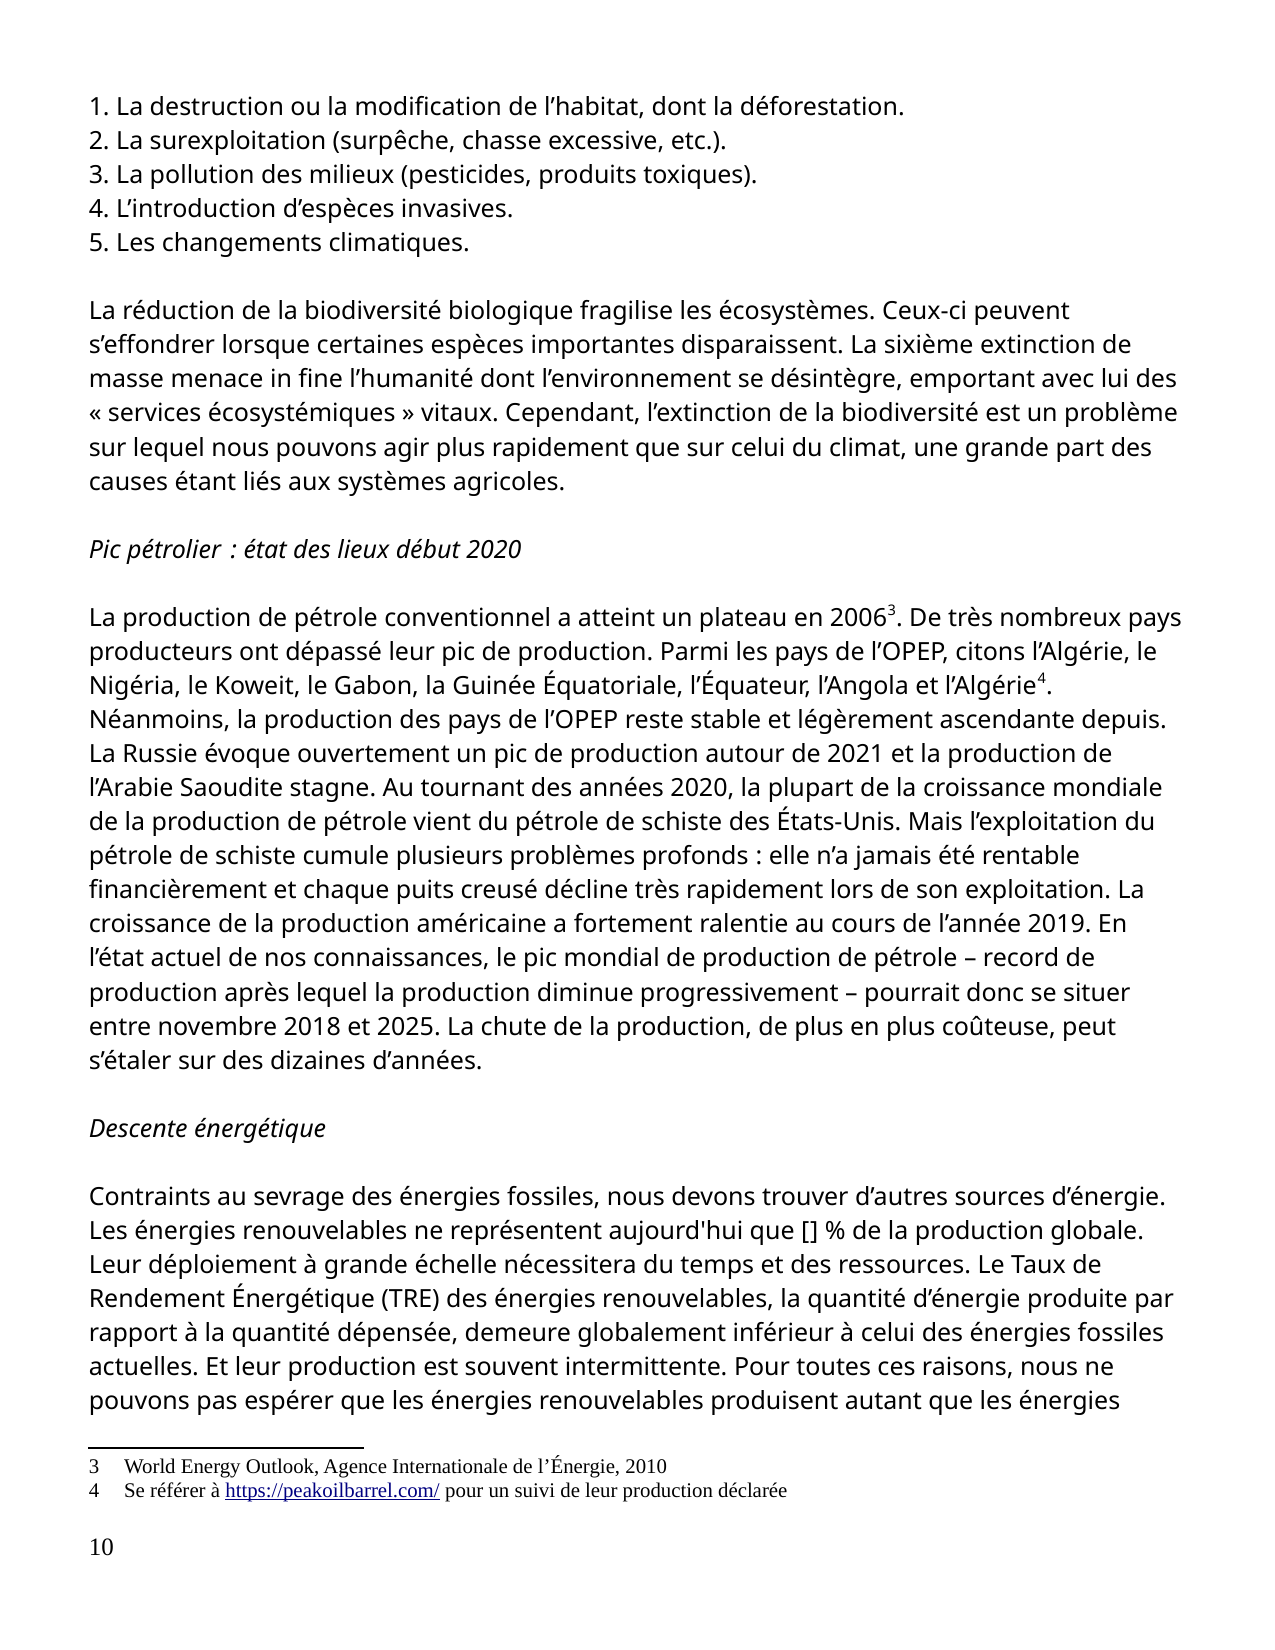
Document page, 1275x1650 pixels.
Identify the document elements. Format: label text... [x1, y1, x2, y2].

text 3. La pollution des milieux (pesticides, produits toxiques). [88, 157, 1186, 191]
text La réduction de la biodiversité biologique fragilise les écosystèmes. Ceux-ci peuvent s’effondrer lorsque certaines espèces importantes disparaissent. La sixième extinction de masse menace in fine l’humanité dont l’environnement se désintègre, emportant avec lui des « services écosystémiques » vitaux. Cependant, l’extinction de la biodiversité est un problème sur lequel nous pouvons agir plus rapidement que sur celui du climat, une grande part des causes étant liés aux systèmes agricoles. [88, 293, 1186, 497]
text Se référer à https://peakoilbarrel.com/ pour un suivi de leur production déclarée [88, 1478, 1186, 1502]
text Pic pétrolier : état des lieux début 2020 [88, 531, 1186, 565]
text Descente énergétique [88, 1110, 1186, 1144]
text La production de pétrole conventionnel a atteint un plateau en 2006. De très nombreux pays producteurs ont dépassé leur pic de production. Parmi les pays de l’OPEP, citons l’Algérie, le Nigéria, le Koweit, le Gabon, la Guinée Équatoriale, l’Équateur, l’Angola et l’Algérie. Néanmoins, la production des pays de l’OPEP reste stable et légèrement ascendante depuis. La Russie évoque ouvertement un pic de production autour de 2021 et la production de l’Arabie Saoudite stagne. Au tournant des années 2020, la plupart de la croissance mondiale de la production de pétrole vient du pétrole de schiste des États-Unis. Mais l’exploitation du pétrole de schiste cumule plusieurs problèmes profonds : elle n’a jamais été rentable financièrement et chaque puits creusé décline très rapidement lors de son exploitation. La croissance de la production américaine a fortement ralentie au cours de l’année 2019. En l’état actuel de nos connaissances, le pic mondial de production de pétrole – record de production après lequel la production diminue progressivement – pourrait donc se situer entre novembre 2018 et 2025. La chute de la production, de plus en plus coûteuse, peut s’étaler sur des dizaines d’années. [88, 599, 1186, 1076]
text 5. Les changements climatiques. [88, 225, 1186, 259]
text 1. La destruction ou la modification de l’habitat, dont la déforestation. [88, 88, 1186, 123]
text 4. L’introduction d’espèces invasives. [88, 191, 1186, 225]
text World Energy Outlook, Agence Internationale de l’Énergie, 2010 [88, 1454, 1186, 1478]
text Contraints au sevrage des énergies fossiles, nous devons trouver d’autres sources d’énergie. Les énergies renouvelables ne représentent aujourd'hui que [] % de la production globale. Leur déploiement à grande échelle nécessitera du temps et des ressources. Le Taux de Rendement Énergétique (TRE) des énergies renouvelables, la quantité d’énergie produite par rapport à la quantité dépensée, demeure globalement inférieur à celui des énergies fossiles actuelles. Et leur production est souvent intermittente. Pour toutes ces raisons, nous ne pouvons pas espérer que les énergies renouvelables produisent autant que les énergies [88, 1178, 1186, 1417]
text 2. La surexploitation (surpêche, chasse excessive, etc.). [88, 123, 1186, 157]
